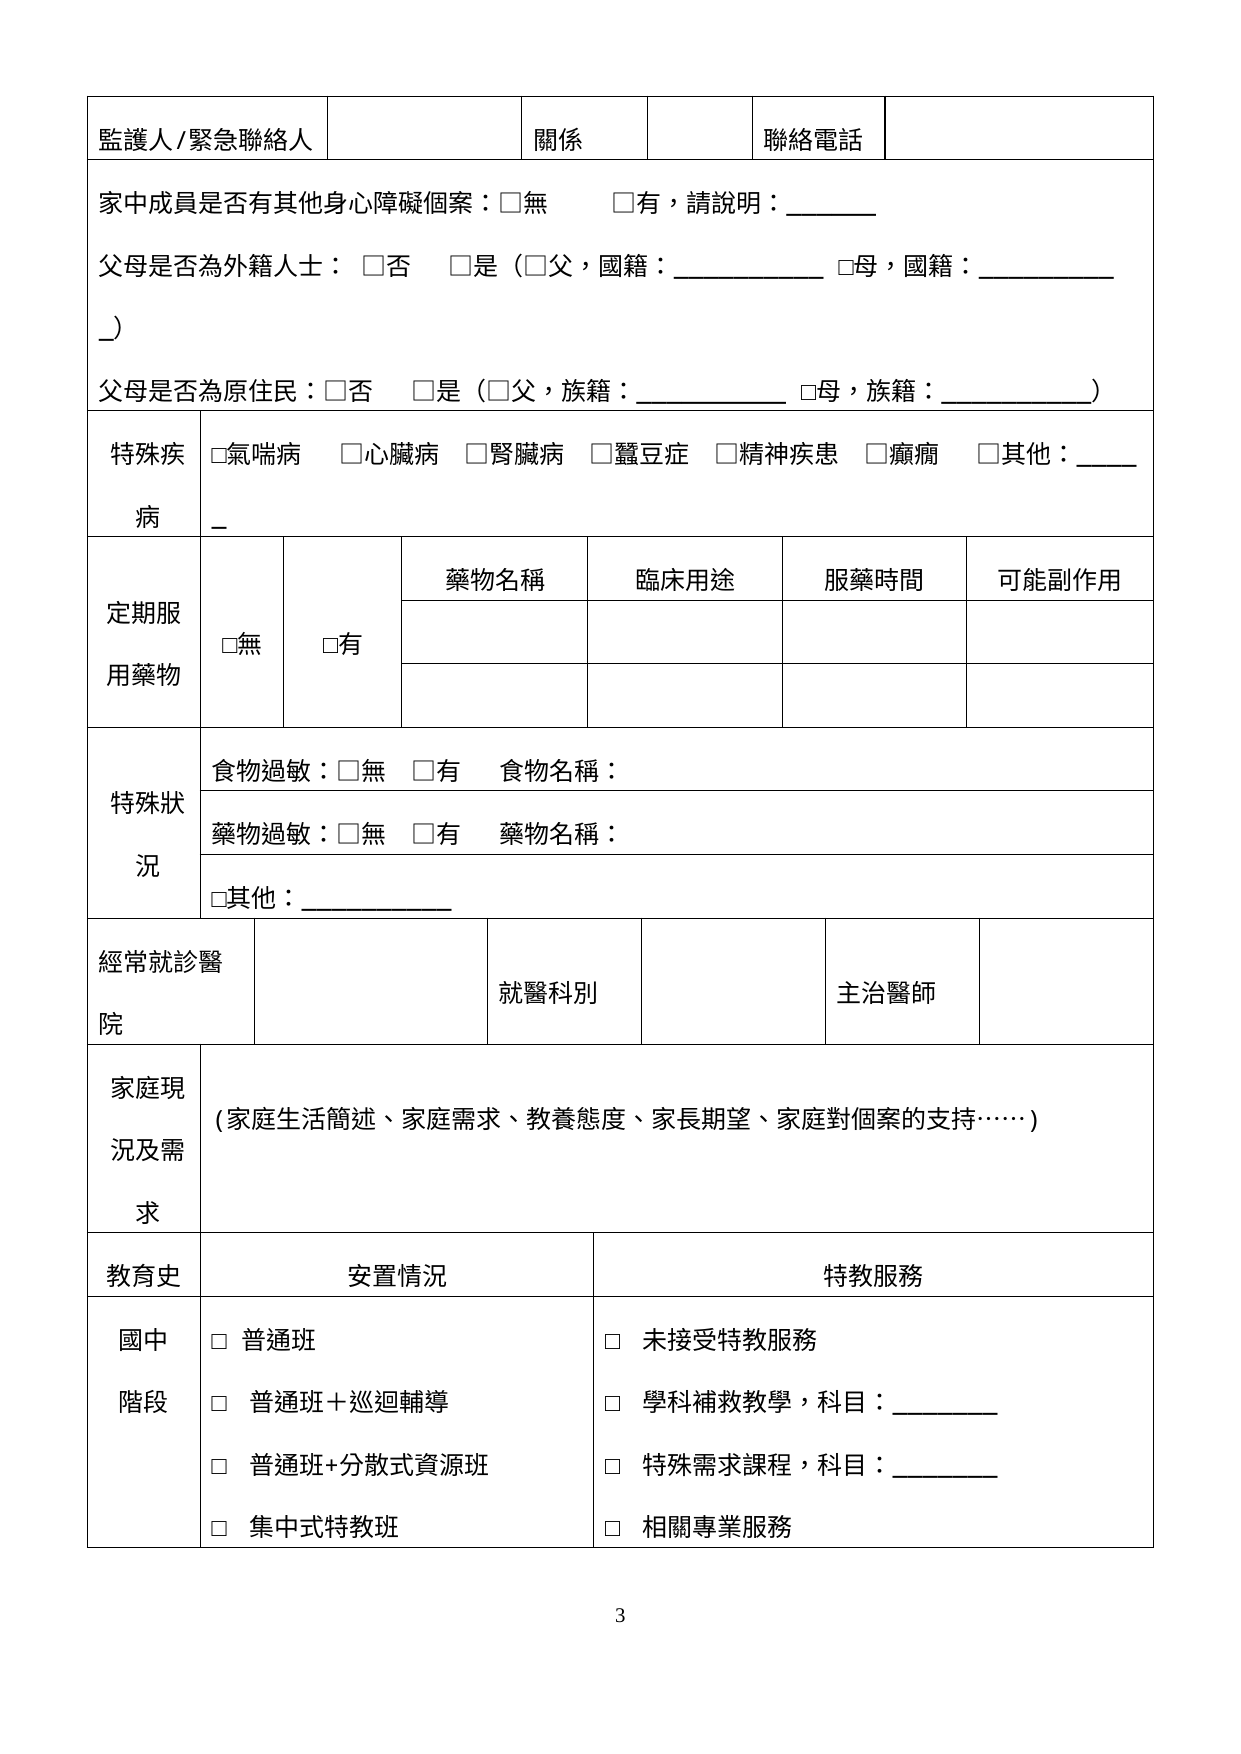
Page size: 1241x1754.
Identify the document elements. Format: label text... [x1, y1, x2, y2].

table_cell 特教服務 [594, 1233, 1153, 1296]
table_cell 國中 階段 [88, 1297, 200, 1547]
table_cell 教育史 [88, 1233, 200, 1296]
table_cell 臨床用途 [588, 537, 782, 600]
table_cell 特殊狀況 [88, 728, 200, 917]
table_cell 特殊疾病 [88, 411, 200, 536]
table_cell 藥物過敏：□無 □有 藥物名稱： [201, 791, 1153, 854]
table_cell □有 [284, 537, 401, 727]
table_cell [648, 97, 752, 159]
table_cell [255, 919, 487, 1043]
table_cell □其他：__________ [201, 855, 1153, 917]
table_cell □ 普通班 普通班＋巡迴輔導 普通班+分散式資源班 集中式特教班 特教學校 在家教育 [201, 1297, 593, 1547]
table_cell 家庭現況及需求 [88, 1045, 200, 1232]
table_cell 主治醫師 [826, 919, 979, 1043]
table_cell 監護人/緊急聯絡人 [88, 97, 327, 159]
table_cell (家庭生活簡述、家庭需求、教養態度、家長期望、家庭對個案的支持……) [201, 1045, 1153, 1232]
table_cell 藥物名稱 [402, 537, 587, 600]
table_cell □氣喘病 □心臟病 □腎臟病 □蠶豆症 □精神疾患 □癲癇 □其他：_____ [201, 411, 1153, 536]
table_cell [588, 664, 782, 727]
table_cell 可能副作用 [967, 537, 1153, 600]
table_cell □無 [201, 537, 283, 727]
table_cell 聯絡電話 [753, 97, 884, 159]
table_cell 安置情況 [201, 1233, 593, 1296]
table_cell 定期服用藥物 [88, 537, 200, 727]
table_cell 家中成員是否有其他身心障礙個案：□無 □有，請說明：______ 父母是否為外籍人士： □否 □是（□父，國籍：__________ □母，國籍：__________） 父母是否為原住民：□否 □是（□父，族籍：__________ □母，族籍：__________） [88, 160, 1153, 410]
table_cell [967, 601, 1153, 663]
table_cell [783, 601, 966, 663]
table_cell 未接受特教服務 學科補救教學，科目：_______ 特殊需求課程，科目：_______ 相關專業服務 □物理治療 □職能治療 □語言治療 □心理諮商 □其他：_______ [594, 1297, 1153, 1547]
table_cell [886, 97, 1153, 159]
table_cell 關係 [522, 97, 647, 159]
table_cell 食物過敏：□無 □有 食物名稱： [201, 728, 1153, 790]
table_cell [642, 919, 825, 1043]
table_cell 經常就診醫院 [88, 919, 254, 1043]
table_cell 就醫科別 [488, 919, 641, 1043]
table_cell [402, 601, 587, 663]
table_cell [328, 97, 521, 159]
table_cell [967, 664, 1153, 727]
table_cell [980, 919, 1153, 1043]
table_cell 服藥時間 [783, 537, 966, 600]
table_cell [588, 601, 782, 663]
table_cell [783, 664, 966, 727]
table_cell [402, 664, 587, 727]
